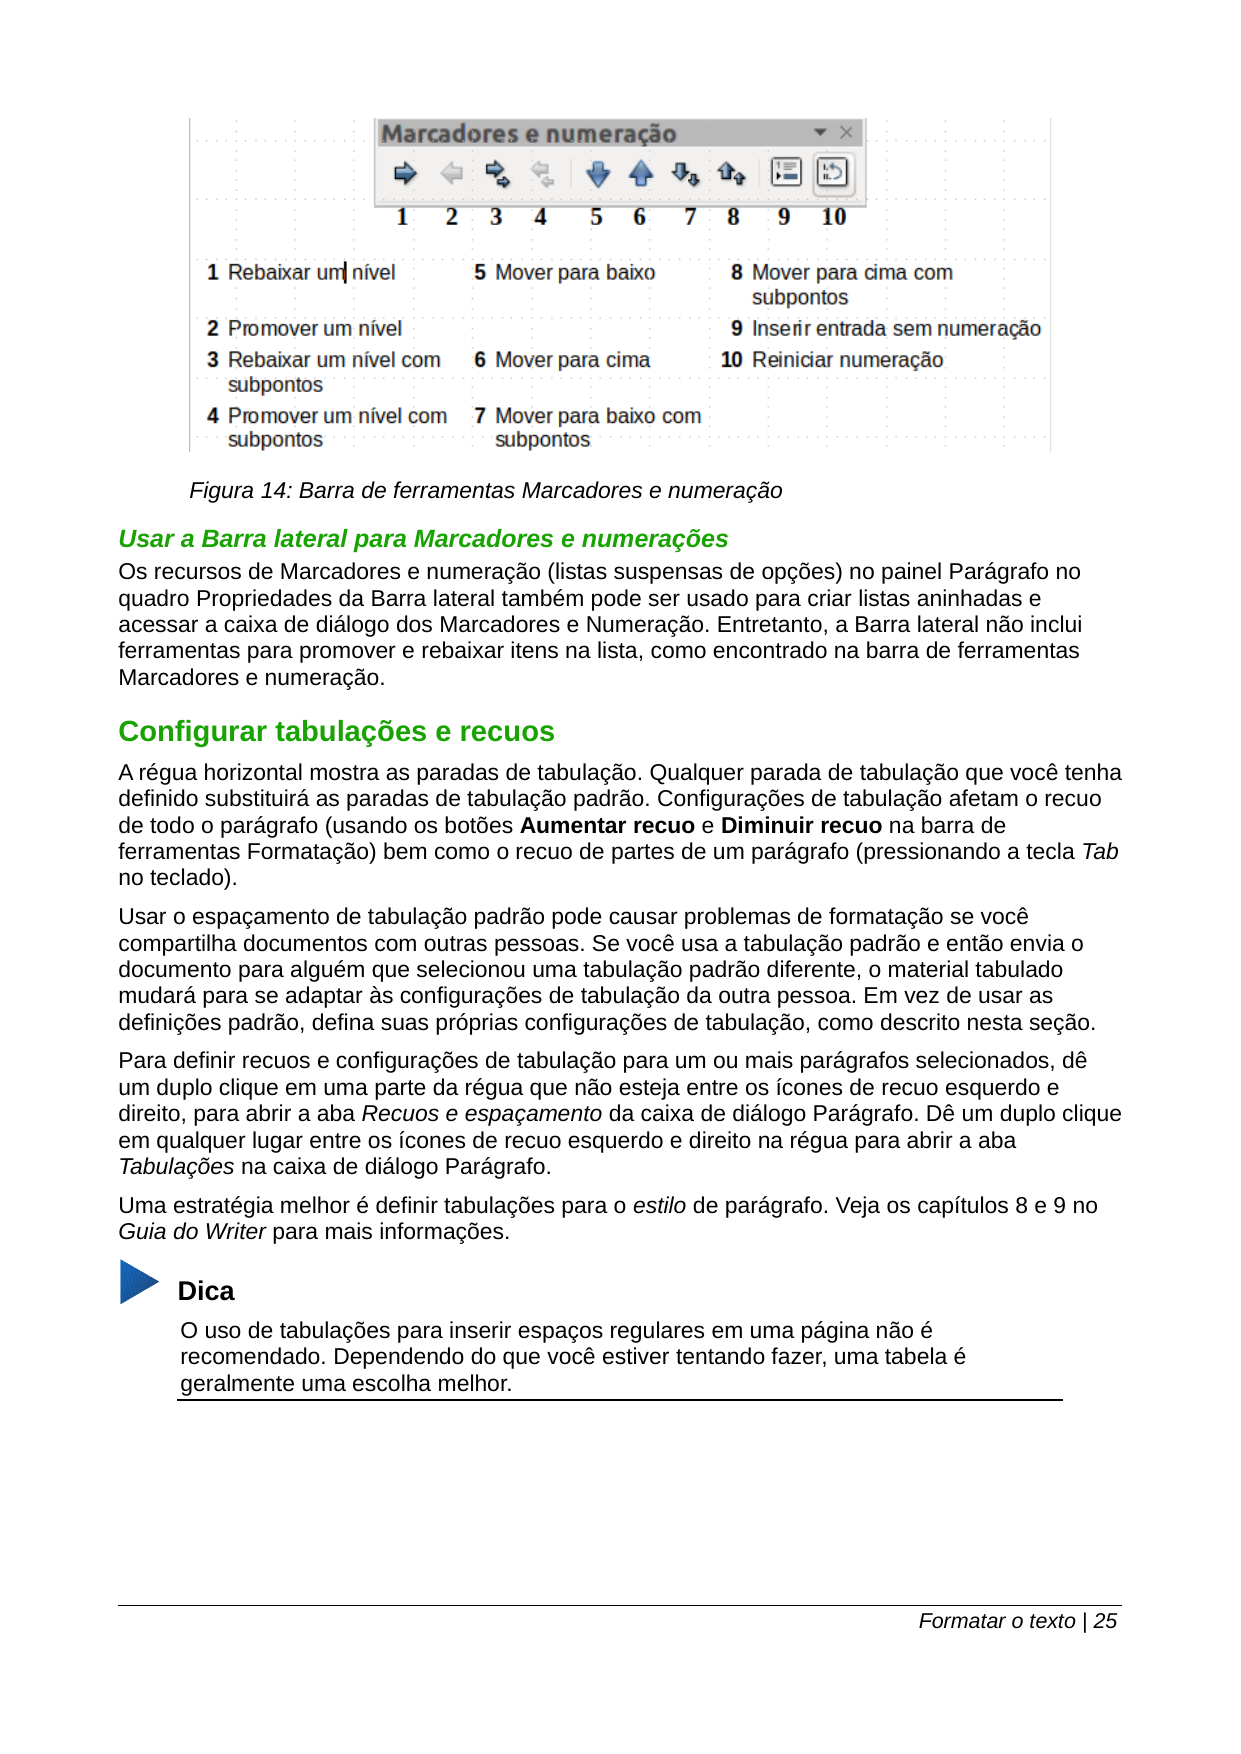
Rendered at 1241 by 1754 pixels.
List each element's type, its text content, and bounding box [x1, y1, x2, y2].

picture [189, 118, 1052, 452]
text Usar o espaçamento de tabulação padrão pode causar problemas de formatação se você compartilha documentos com outras pessoas. Se você usa a tabulação padrão e então envia o documento para alguém que selecionou uma tabulação padrão diferente, o material tabulado mudará para se adaptar às configurações de tabulação da outra pessoa. Em vez de usar as definições padrão, defina suas próprias configurações de tabulação, como descrito nesta seção. [118, 903, 1122, 1035]
subtitle Usar a Barra lateral para Marcadores e numerações [118, 523, 1122, 552]
text Uma estratégia melhor é definir tabulações para o estilo de parágrafo. Veja os capítulos 8 e 9 no Guia do Writer para mais informações. [118, 1192, 1122, 1244]
text Para definir recuos e configurações de tabulação para um ou mais parágrafos selecionados, dê um duplo clique em uma parte da régua que não esteja entre os ícones de recuo esquerdo e direito, para abrir a aba Recuos e espaçamento da caixa de diálogo Parágrafo. Dê um duplo clique em qualquer lugar entre os ícones de recuo esquerdo e direito na régua para abrir a aba Tabulações na caixa de diálogo Parágrafo. [118, 1047, 1122, 1179]
text Figura 14: Barra de ferramentas Marcadores e numeração [189, 477, 1051, 503]
text A régua horizontal mostra as paradas de tabulação. Qualquer parada de tabulação que você tenha definido substituirá as paradas de tabulação padrão. Configurações de tabulação afetam o recuo de todo o parágrafo (usando os botões Aumentar recuo e Diminuir recuo na barra de ferramentas Formatação) bem como o recuo de partes de um parágrafo (pressionando a tecla Tab no teclado). [118, 759, 1122, 891]
text O uso de tabulações para inserir espaços regulares em uma página não é recomendado. Dependendo do que você estiver tentando fazer, uma tabela é geralmente uma escolha melhor. [177, 1314, 1063, 1399]
text Os recursos de Marcadores e numeração (listas suspensas de opções) no painel Parágrafo no quadro Propriedades da Barra lateral também pode ser usado para criar listas aninhadas e acessar a caixa de diálogo dos Marcadores e Numeração. Entretanto, a Barra lateral não inclui ferramentas para promover e rebaixar itens na lista, como encontrado na barra de ferramentas Marcadores e numeração. [118, 558, 1122, 690]
subtitle Dica [118, 1257, 1122, 1306]
subtitle Configurar tabulações e recuos [118, 714, 1122, 747]
